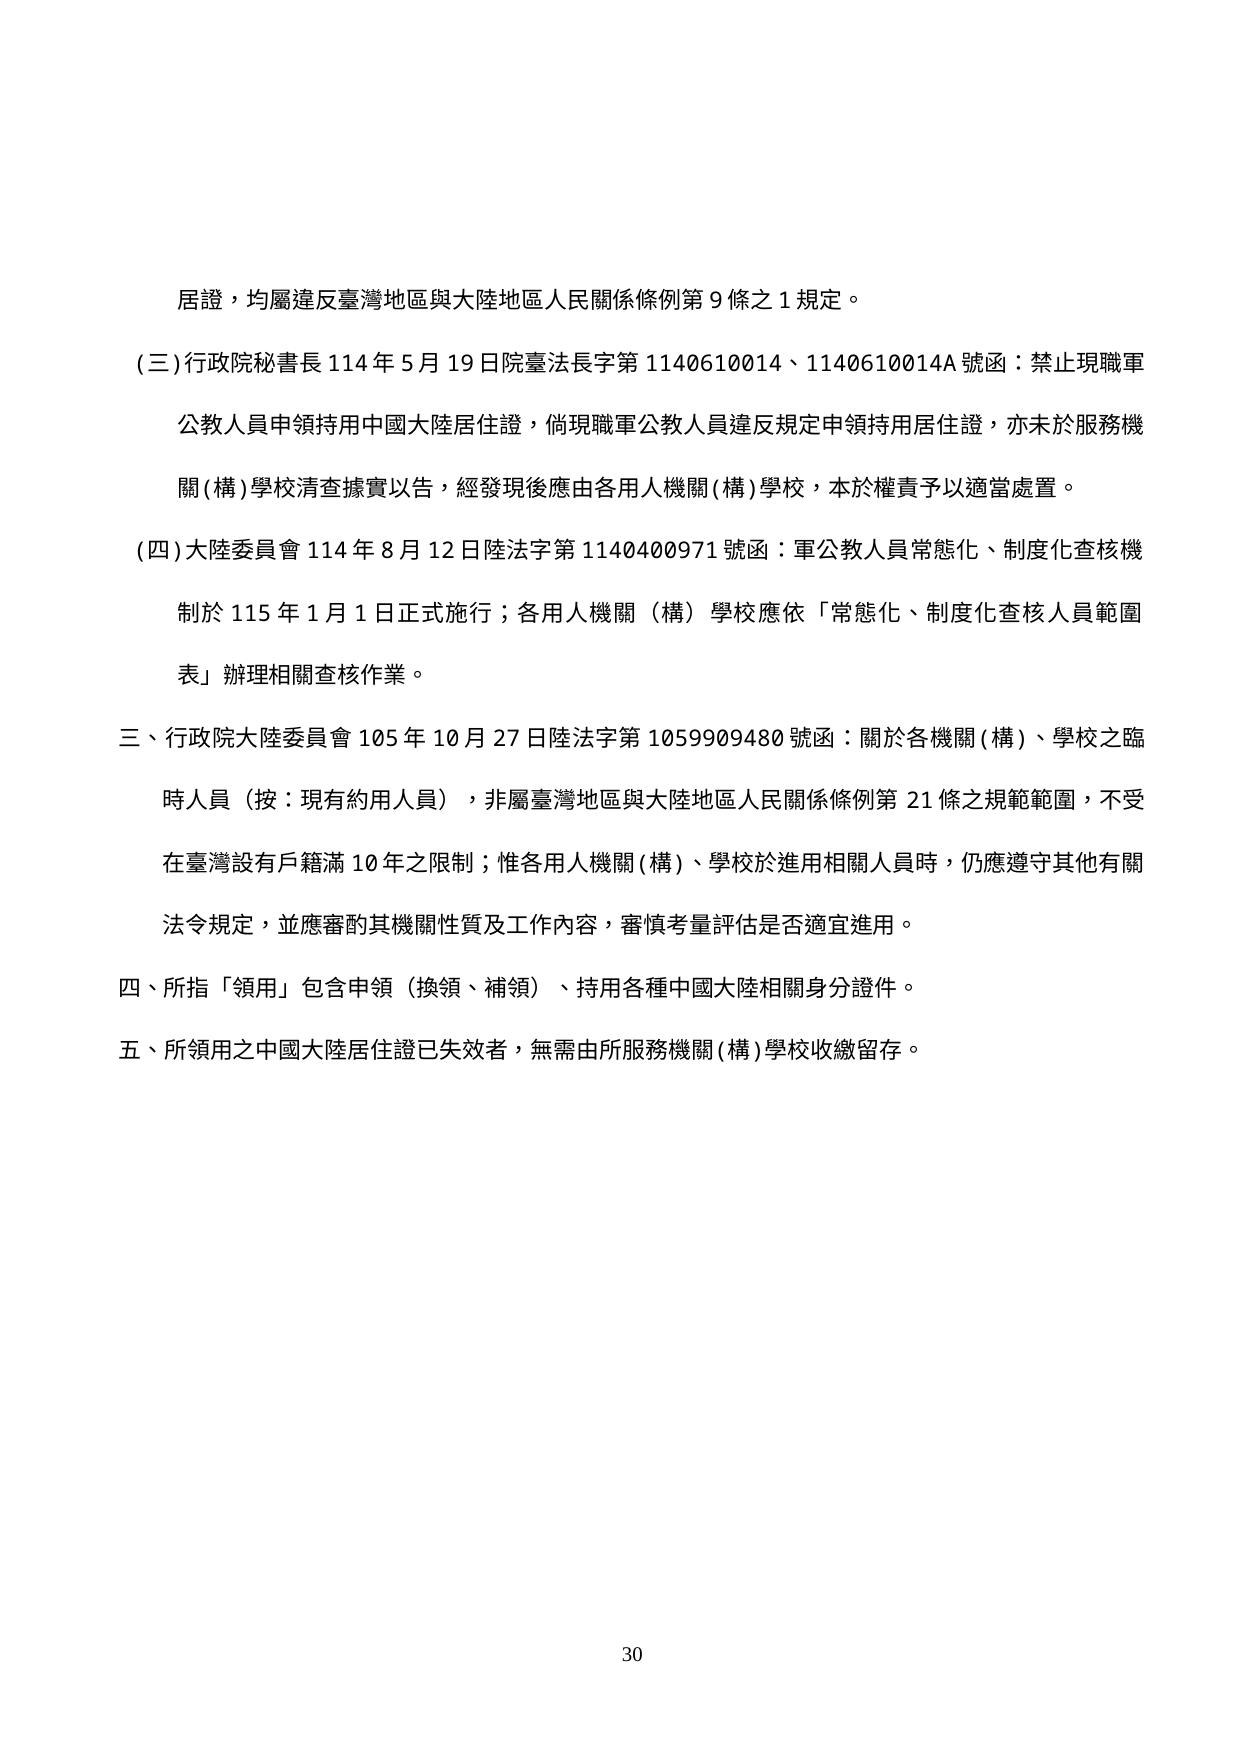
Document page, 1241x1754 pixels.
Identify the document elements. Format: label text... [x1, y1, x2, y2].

text 五、所領用之中國大陸居住證已失效者，無需由所服務機關(構)學校收繳留存。 [118, 1007, 1146, 1069]
text 四、所指「領用」包含申領（換領、補領）、持用各種中國大陸相關身分證件。 [118, 944, 1146, 1007]
text (三)行政院秘書長114年5月19日院臺法長字第1140610014、1140610014A號函：禁止現職軍公教人員申領持用中國大陸居住證，倘現職軍公教人員違反規定申領持用居住證，亦未於服務機關(構)學校清查據實以告，經發現後應由各用人機關(構)學校，本於權責予以適當處置。 [133, 319, 1146, 507]
text 三、行政院大陸委員會105年10月27日陸法字第1059909480號函：關於各機關(構)、學校之臨時人員（按：現有約用人員），非屬臺灣地區與大陸地區人民關係條例第21條之規範範圍，不受在臺灣設有戶籍滿10年之限制；惟各用人機關(構)、學校於進用相關人員時，仍應遵守其他有關法令規定，並應審酌其機關性質及工作內容，審慎考量評估是否適宜進用。 [118, 694, 1146, 944]
text (四)大陸委員會114年8月12日陸法字第1140400971號函：軍公教人員常態化、制度化查核機制於115年1月1日正式施行；各用人機關（構）學校應依「常態化、制度化查核人員範圍表」辦理相關查核作業。 [133, 507, 1144, 694]
text 居證，均屬違反臺灣地區與大陸地區人民關係條例第9條之1規定。 [128, 257, 1146, 319]
